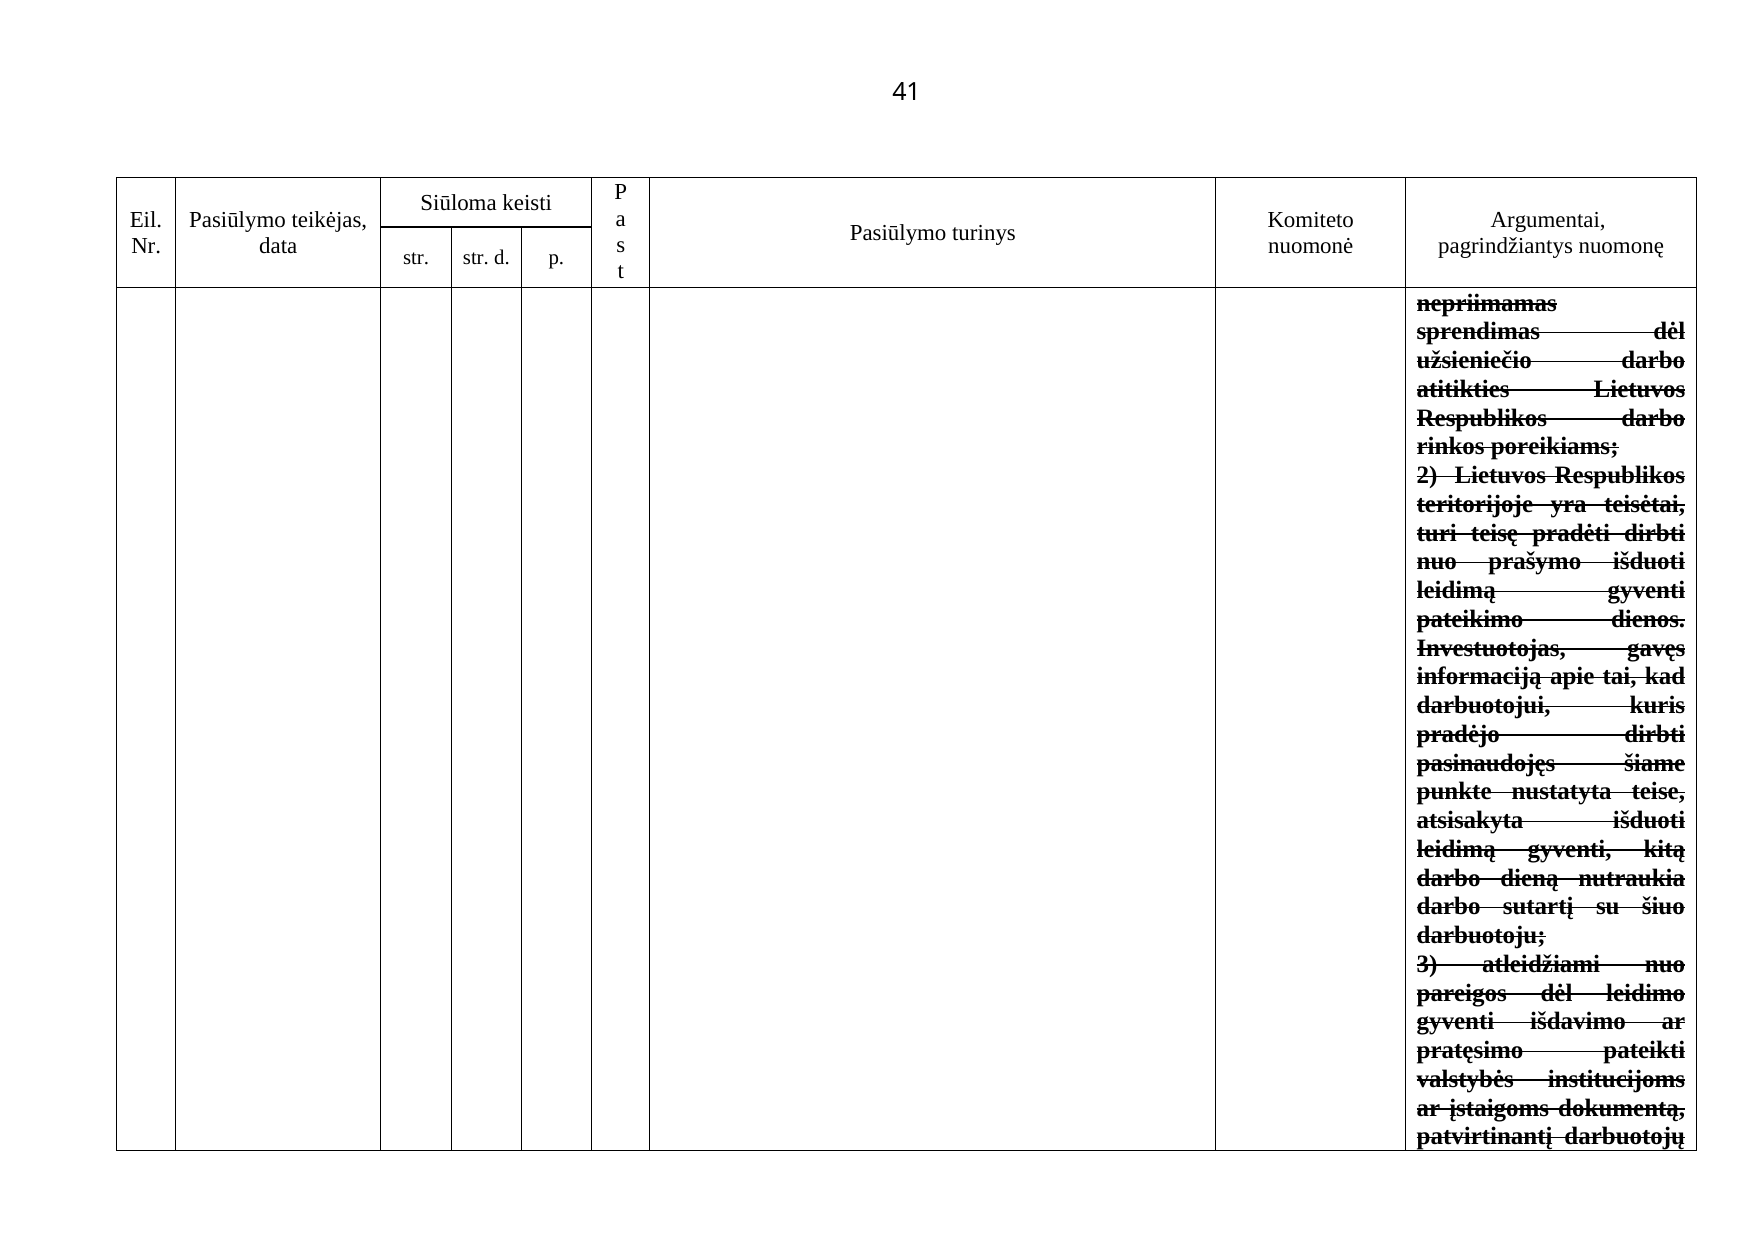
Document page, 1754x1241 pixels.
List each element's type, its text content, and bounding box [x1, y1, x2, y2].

table_header Pastabos [592, 178, 649, 287]
table_cell str. d. [452, 228, 521, 287]
table_header Komiteto nuomonė [1216, 178, 1405, 287]
table_cell [1216, 288, 1405, 1150]
table_header Argumentai, pagrindžiantys nuomonę [1406, 178, 1696, 287]
table_cell [592, 288, 649, 1150]
table_cell [650, 288, 1215, 1150]
table_cell str. [381, 228, 451, 287]
table_cell [522, 288, 591, 1150]
table_header Siūloma keisti [381, 178, 591, 226]
table_cell [381, 288, 451, 1150]
table_header Pasiūlymo teikėjas, data [176, 178, 380, 287]
table_cell [176, 288, 380, 1150]
table_header Pasiūlymo turinys [650, 178, 1215, 287]
table_cell p. [522, 228, 591, 287]
table_header Eil. Nr. [117, 178, 175, 287]
table_cell [117, 288, 175, 1150]
table_cell [452, 288, 521, 1150]
table_cell nepriimamas sprendimas dėl užsieniečio darbo atitikties Lietuvos Respublikos darbo rinkos poreikiams; 2) Lietuvos Respublikos teritorijoje yra teisėtai, turi teisę pradėti dirbti nuo prašymo išduoti leidimą gyventi pateikimo dienos. Investuotojas, gavęs informaciją apie tai, kad darbuotojui, kuris pradėjo dirbti pasinaudojęs šiame punkte nustatyta teise, atsisakyta išduoti leidimą gyventi, kitą darbo dieną nutraukia darbo sutartį su šiuo darbuotoju; 3) atleidžiami nuo pareigos dėl leidimo gyventi išdavimo ar pratęsimo pateikti valstybės institucijoms ar įstaigoms dokumentą, patvirtinantį darbuotojų [1406, 288, 1696, 1150]
